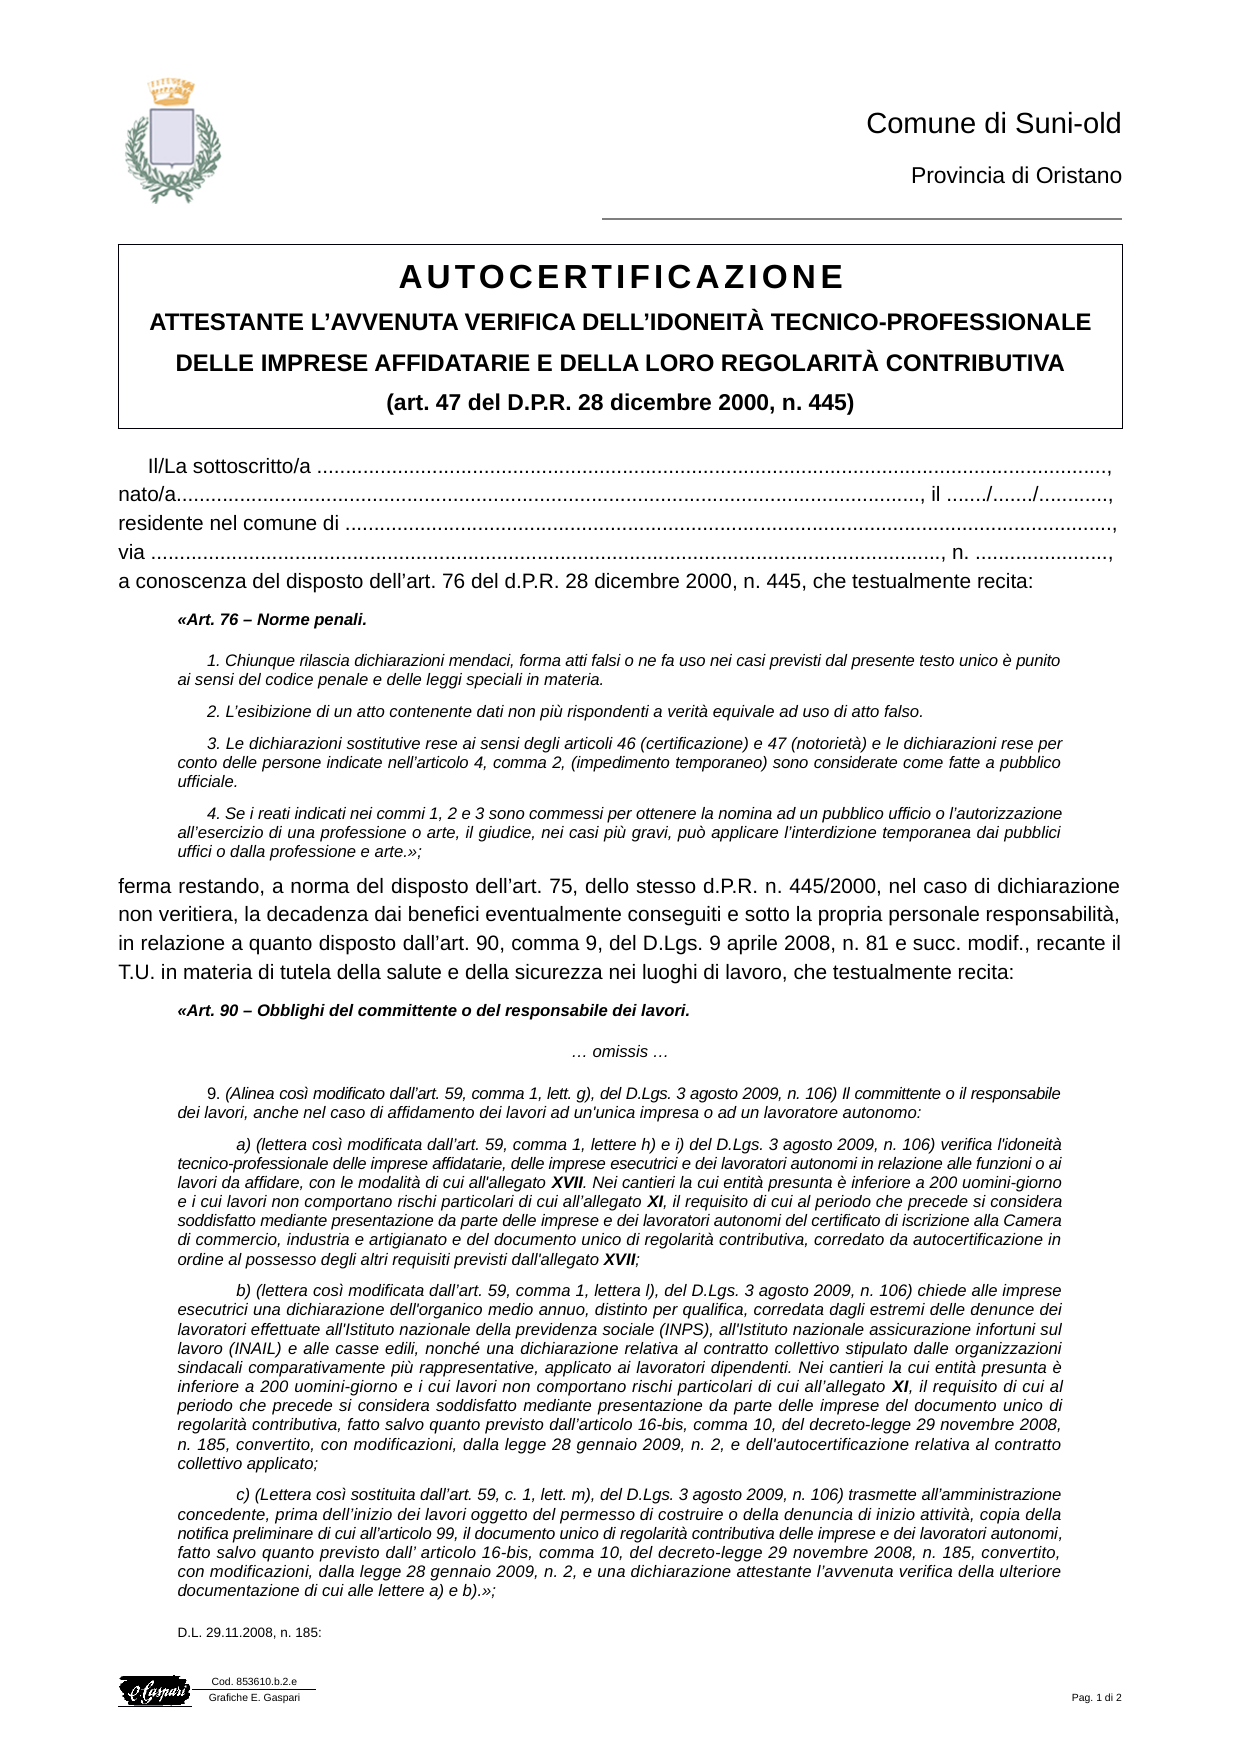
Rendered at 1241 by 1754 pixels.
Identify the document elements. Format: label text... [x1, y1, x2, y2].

picture [118, 1674, 191, 1706]
text Il/La sottoscritto/a ........................................................................................................................................., nato/a................................................................................................................................., il ......./......./............, residente nel comune di ....................................................................................................................................., via ........................................................................................................................................., n. ......................., a conoscenza del disposto dell’art. 76 del d.P.R. 28 dicembre 2000, n. 445, che testualmente recita: [118, 453, 1122, 592]
picture [122, 75, 224, 106]
text Comune di Suni-old [118, 106, 1122, 140]
text ferma restando, a norma del disposto dell’art. 75, dello stesso d.P.R. n. 445/2000, nel caso di dichiarazione non veritiera, la decadenza dai benefici eventualmente conseguiti e sotto la propria personale responsabilità, in relazione a quanto disposto dall’art. 90, comma 9, del D.Lgs. 9 aprile 2008, n. 81 e succ. modif., recante il T.U. in materia di tutela della salute e della sicurezza nei luoghi di lavoro, che testualmente recita: [118, 873, 1122, 984]
text 2. L’esibizione di un atto contenente dati non più rispondenti a verità equivale ad uso di atto falso. [177, 702, 1063, 721]
text «Art. 90 – Obblighi del committente o del responsabile dei lavori. [177, 1001, 1063, 1020]
picture [122, 140, 224, 162]
subtitle … omissis … [177, 1042, 1063, 1061]
text 9. (Alinea così modificato dall’art. 59, comma 1, lett. g), del D.Lgs. 3 agosto 2009, n. 106) Il committente o il responsabile dei lavori, anche nel caso di affidamento dei lavori ad un'unica impresa o ad un lavoratore autonomo: [177, 1083, 1063, 1122]
text D.L. 29.11.2008, n. 185: [177, 1625, 1122, 1641]
table_header AUTOCERTIFICAZIONE ATTESTANTE L’AVVENUTA VERIFICA DELL’IDONEITÀ TECNICO-PROFESSIONALE DELLE IMPRESE AFFIDATARIE E DELLA LORO REGOLARITÀ CONTRIBUTIVA (art. 47 del D.P.R. 28 dicembre 2000, n. 445) [119, 245, 1122, 427]
text 3. Le dichiarazioni sostitutive rese ai sensi degli articoli 46 (certificazione) e 47 (notorietà) e le dichiarazioni rese per conto delle persone indicate nell’articolo 4, comma 2, (impedimento temporaneo) sono considerate come fatte a pubblico ufficiale. [177, 733, 1063, 791]
text Provincia di Oristano [118, 162, 1122, 188]
text 4. Se i reati indicati nei commi 1, 2 e 3 sono commessi per ottenere la nomina ad un pubblico ufficio o l’autorizzazione all’esercizio di una professione o arte, il giudice, nei casi più gravi, può applicare l’interdizione temporanea dai pubblici uffici o dalla professione e arte.»; [177, 803, 1063, 861]
text a) (lettera così modificata dall’art. 59, comma 1, lettere h) e i) del D.Lgs. 3 agosto 2009, n. 106) verifica l'idoneità tecnico-professionale delle imprese affidatarie, delle imprese esecutrici e dei lavoratori autonomi in relazione alle funzioni o ai lavori da affidare, con le modalità di cui all'allegato XVII. Nei cantieri la cui entità presunta è inferiore a 200 uomini-giorno e i cui lavori non comportano rischi particolari di cui all’allegato XI, il requisito di cui al periodo che precede si considera soddisfatto mediante presentazione da parte delle imprese e dei lavoratori autonomi del certificato di iscrizione alla Camera di commercio, industria e artigianato e del documento unico di regolarità contributiva, corredato da autocertificazione in ordine al possesso degli altri requisiti previsti dall'allegato XVII; [177, 1134, 1063, 1268]
text «Art. 76 – Norme penali. [177, 610, 1063, 629]
text c) (Lettera così sostituita dall’art. 59, c. 1, lett. m), del D.Lgs. 3 agosto 2009, n. 106) trasmette all’amministrazione concedente, prima dell’inizio dei lavori oggetto del permesso di costruire o della denuncia di inizio attività, copia della notifica preliminare di cui all’articolo 99, il documento unico di regolarità contributiva delle imprese e dei lavoratori autonomi, fatto salvo quanto previsto dall’ articolo 16-bis, comma 10, del decreto-legge 29 novembre 2008, n. 185, convertito, con modificazioni, dalla legge 28 gennaio 2009, n. 2, e una dichiarazione attestante l’avvenuta verifica della ulteriore documentazione di cui alle lettere a) e b).»; [177, 1485, 1063, 1600]
text Nell'elenco degli allegati [118, 204, 602, 227]
picture [122, 188, 224, 204]
text 1. Chiunque rilascia dichiarazioni mendaci, forma atti falsi o ne fa uso nei casi previsti dal presente testo unico è punito ai sensi del codice penale e delle leggi speciali in materia. [177, 651, 1063, 689]
text b) (lettera così modificata dall’art. 59, comma 1, lettera l), del D.Lgs. 3 agosto 2009, n. 106) chiede alle imprese esecutrici una dichiarazione dell'organico medio annuo, distinto per qualifica, corredata dagli estremi delle denunce dei lavoratori effettuate all'Istituto nazionale della previdenza sociale (INPS), all'Istituto nazionale assicurazione infortuni sul lavoro (INAIL) e alle casse edili, nonché una dichiarazione relativa al contratto collettivo stipulato dalle organizzazioni sindacali comparativamente più rappresentative, applicato ai lavoratori dipendenti. Nei cantieri la cui entità presunta è inferiore a 200 uomini-giorno e i cui lavori non comportano rischi particolari di cui all’allegato XI, il requisito di cui al periodo che precede si considera soddisfatto mediante presentazione da parte delle imprese del documento unico di regolarità contributiva, fatto salvo quanto previsto dall’articolo 16-bis, comma 10, del decreto-legge 29 novembre 2008, n. 185, convertito, con modificazioni, dalla legge 28 gennaio 2009, n. 2, e dell'autocertificazione relativa al contratto collettivo applicato; [177, 1281, 1063, 1473]
